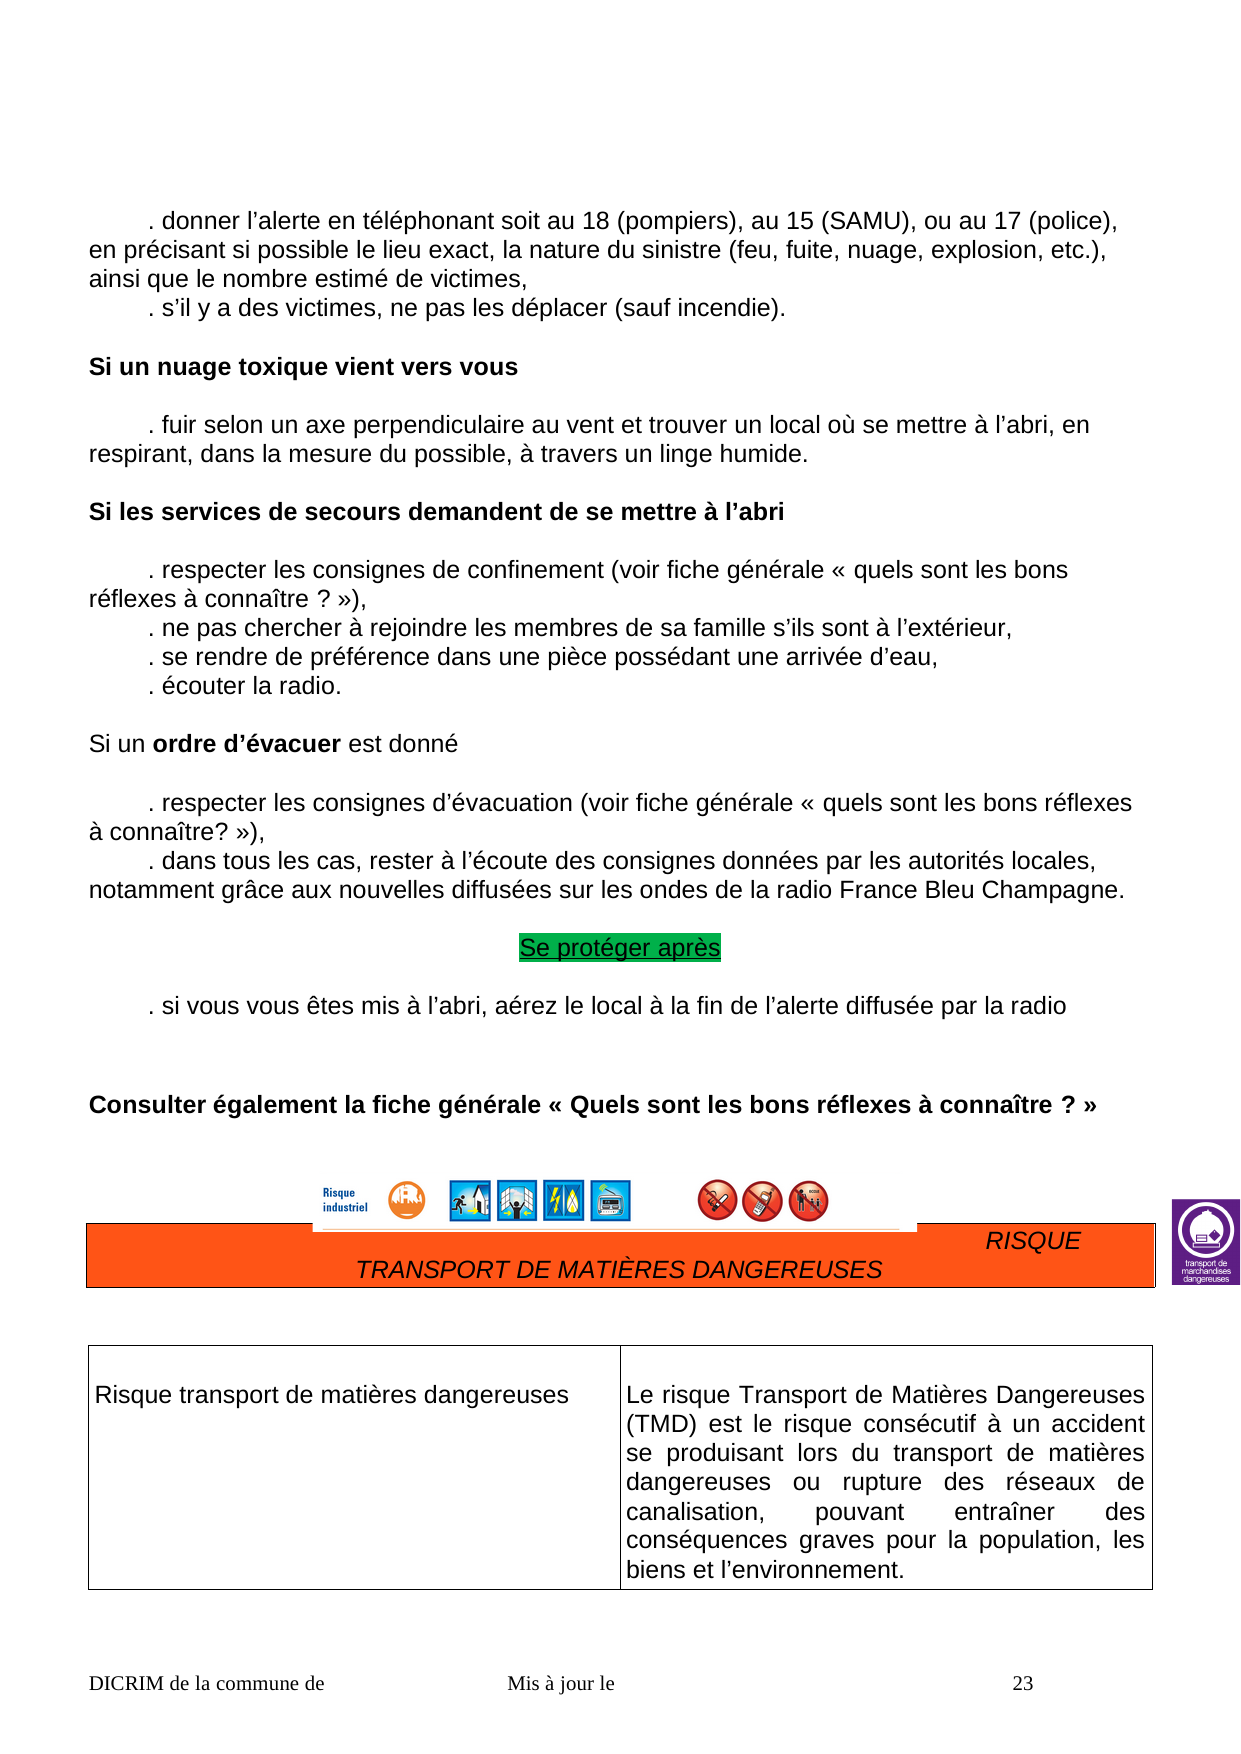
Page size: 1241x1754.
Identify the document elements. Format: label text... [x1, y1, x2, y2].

text . s’il y a des victimes, ne pas les déplacer (sauf incendie). [88, 293, 1152, 322]
table_header Le risque Transport de Matières Dangereuses (TMD) est le risque consécutif à un accident se produisant lors du transport de matières dangereuses ou rupture des réseaux de canalisation, pouvant entraîner des conséquences graves pour la population, les biens et l’environnement. [621, 1346, 1152, 1589]
text Si les services de secours demandent de se mettre à l’abri [88, 497, 1152, 526]
text Si un nuage toxique vient vers vous [88, 351, 1152, 381]
text . si vous vous êtes mis à l’abri, aérez le local à la fin de l’alerte diffusée par la radio [88, 991, 1152, 1020]
picture [312, 1171, 918, 1232]
text . respecter les consignes d’évacuation (voir fiche générale « quels sont les bons réflexes à connaître? »), [88, 787, 1152, 846]
table_header Risque transport de matières dangereuses [89, 1346, 620, 1589]
picture [1171, 1199, 1241, 1285]
text . fuir selon un axe perpendiculaire au vent et trouver un local où se mettre à l’abri, en respirant, dans la mesure du possible, à travers un linge humide. [88, 409, 1152, 468]
text . donner l’alerte en téléphonant soit au 18 (pompiers), au 15 (SAMU), ou au 17 (police), en précisant si possible le lieu exact, la nature du sinistre (feu, fuite, nuage, explosion, etc.), ainsi que le nombre estimé de victimes, [88, 206, 1152, 293]
text RISQUE TRANSPORT DE MATIÈRES DANGEREUSES [87, 1224, 1155, 1287]
text Se protéger après [88, 933, 1152, 962]
text . se rendre de préférence dans une pièce possédant une arrivée d’eau, [88, 642, 1152, 671]
text . dans tous les cas, rester à l’écoute des consignes données par les autorités locales, notamment grâce aux nouvelles diffusées sur les ondes de la radio France Bleu Champagne. [88, 846, 1152, 904]
text Consulter également la fiche générale « Quels sont les bons réflexes à connaître ? » [88, 1089, 1152, 1118]
text . écouter la radio. [88, 671, 1152, 700]
text . ne pas chercher à rejoindre les membres de sa famille s’ils sont à l’extérieur, [88, 613, 1152, 642]
text . respecter les consignes de confinement (voir fiche générale « quels sont les bons réflexes à connaître ? »), [88, 555, 1152, 613]
text Si un ordre d’évacuer est donné [88, 729, 1152, 758]
